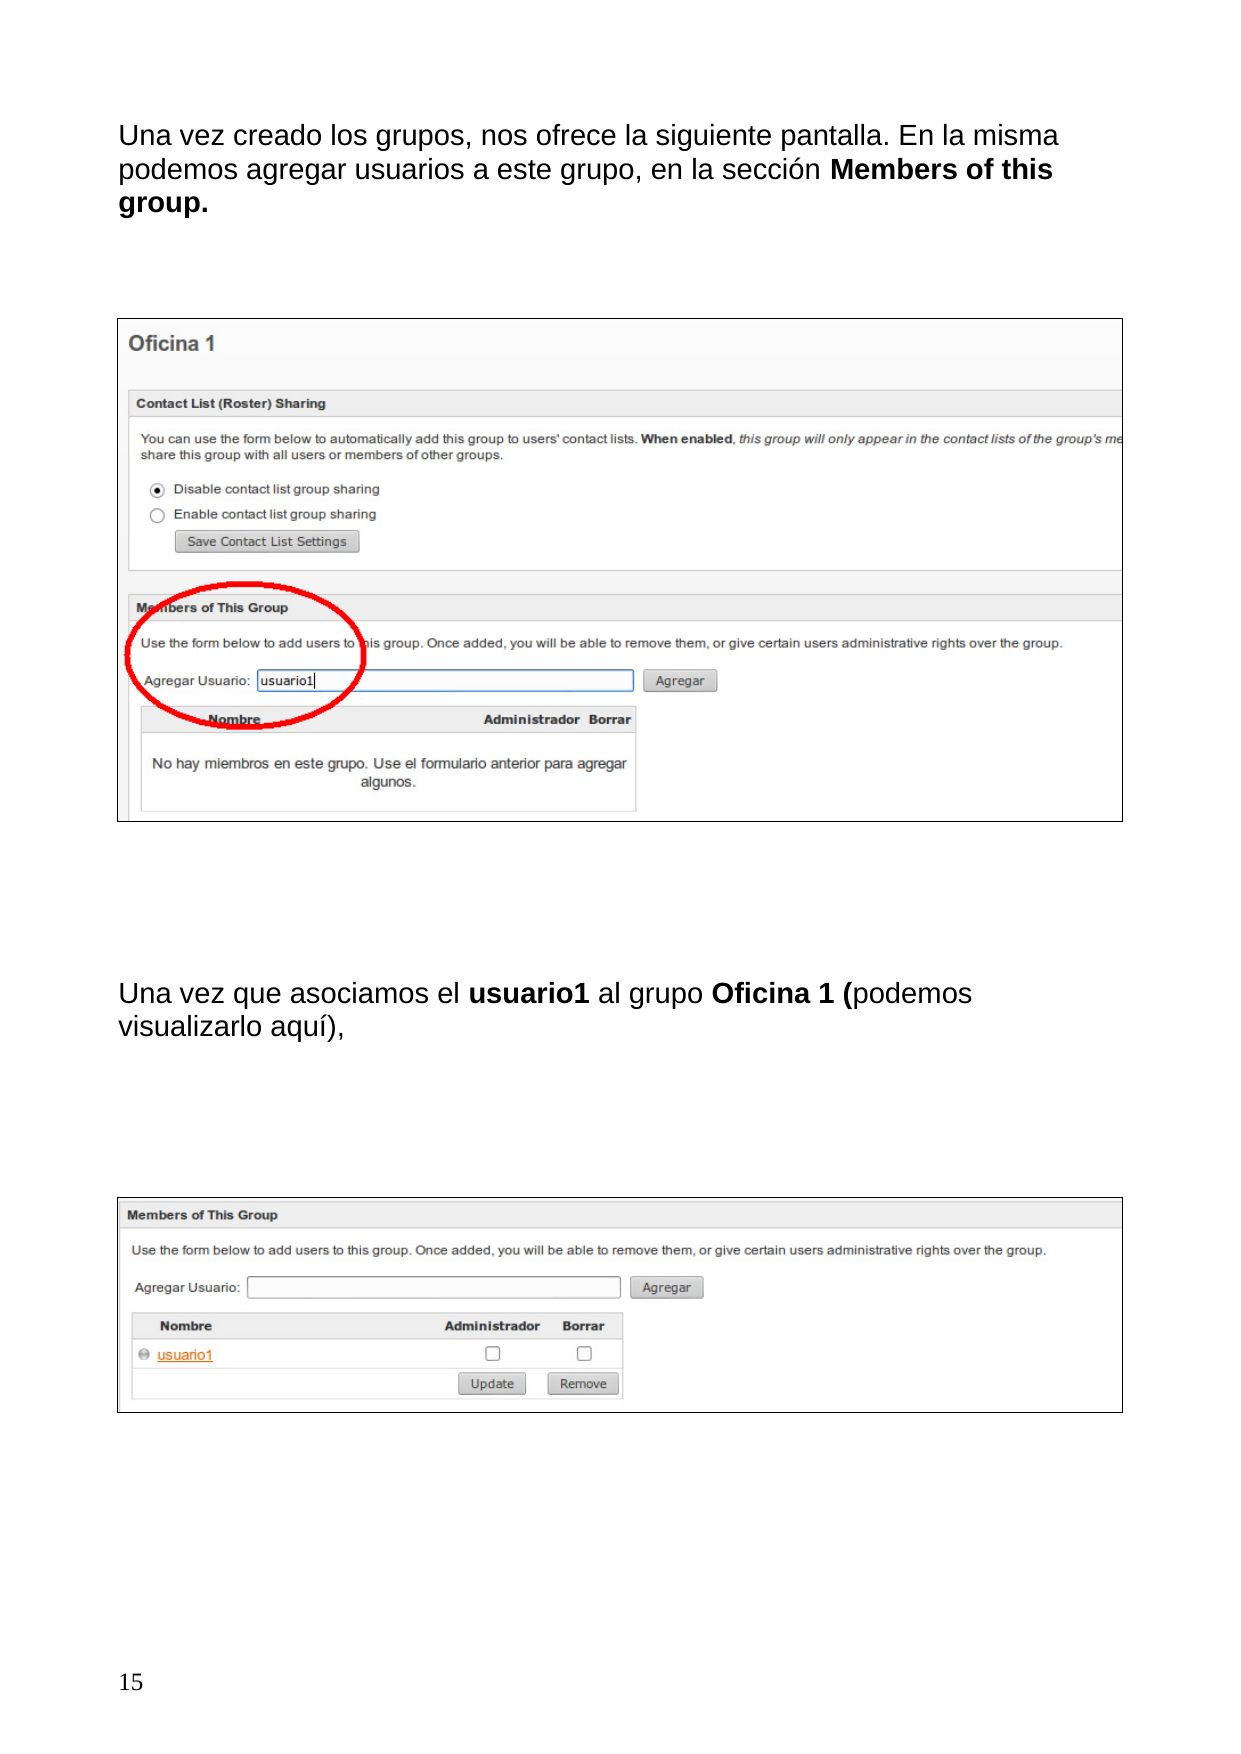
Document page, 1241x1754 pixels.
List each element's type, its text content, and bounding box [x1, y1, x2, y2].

text Una vez que asociamos el usuario1 al grupo Oficina 1 (podemos visualizarlo aquí), [118, 976, 1122, 1043]
picture [118, 1198, 1122, 1412]
text Una vez creado los grupos, nos ofrece la siguiente pantalla. En la misma podemos agregar usuarios a este grupo, en la sección Members of this group. [118, 118, 1122, 219]
picture [118, 319, 1122, 821]
